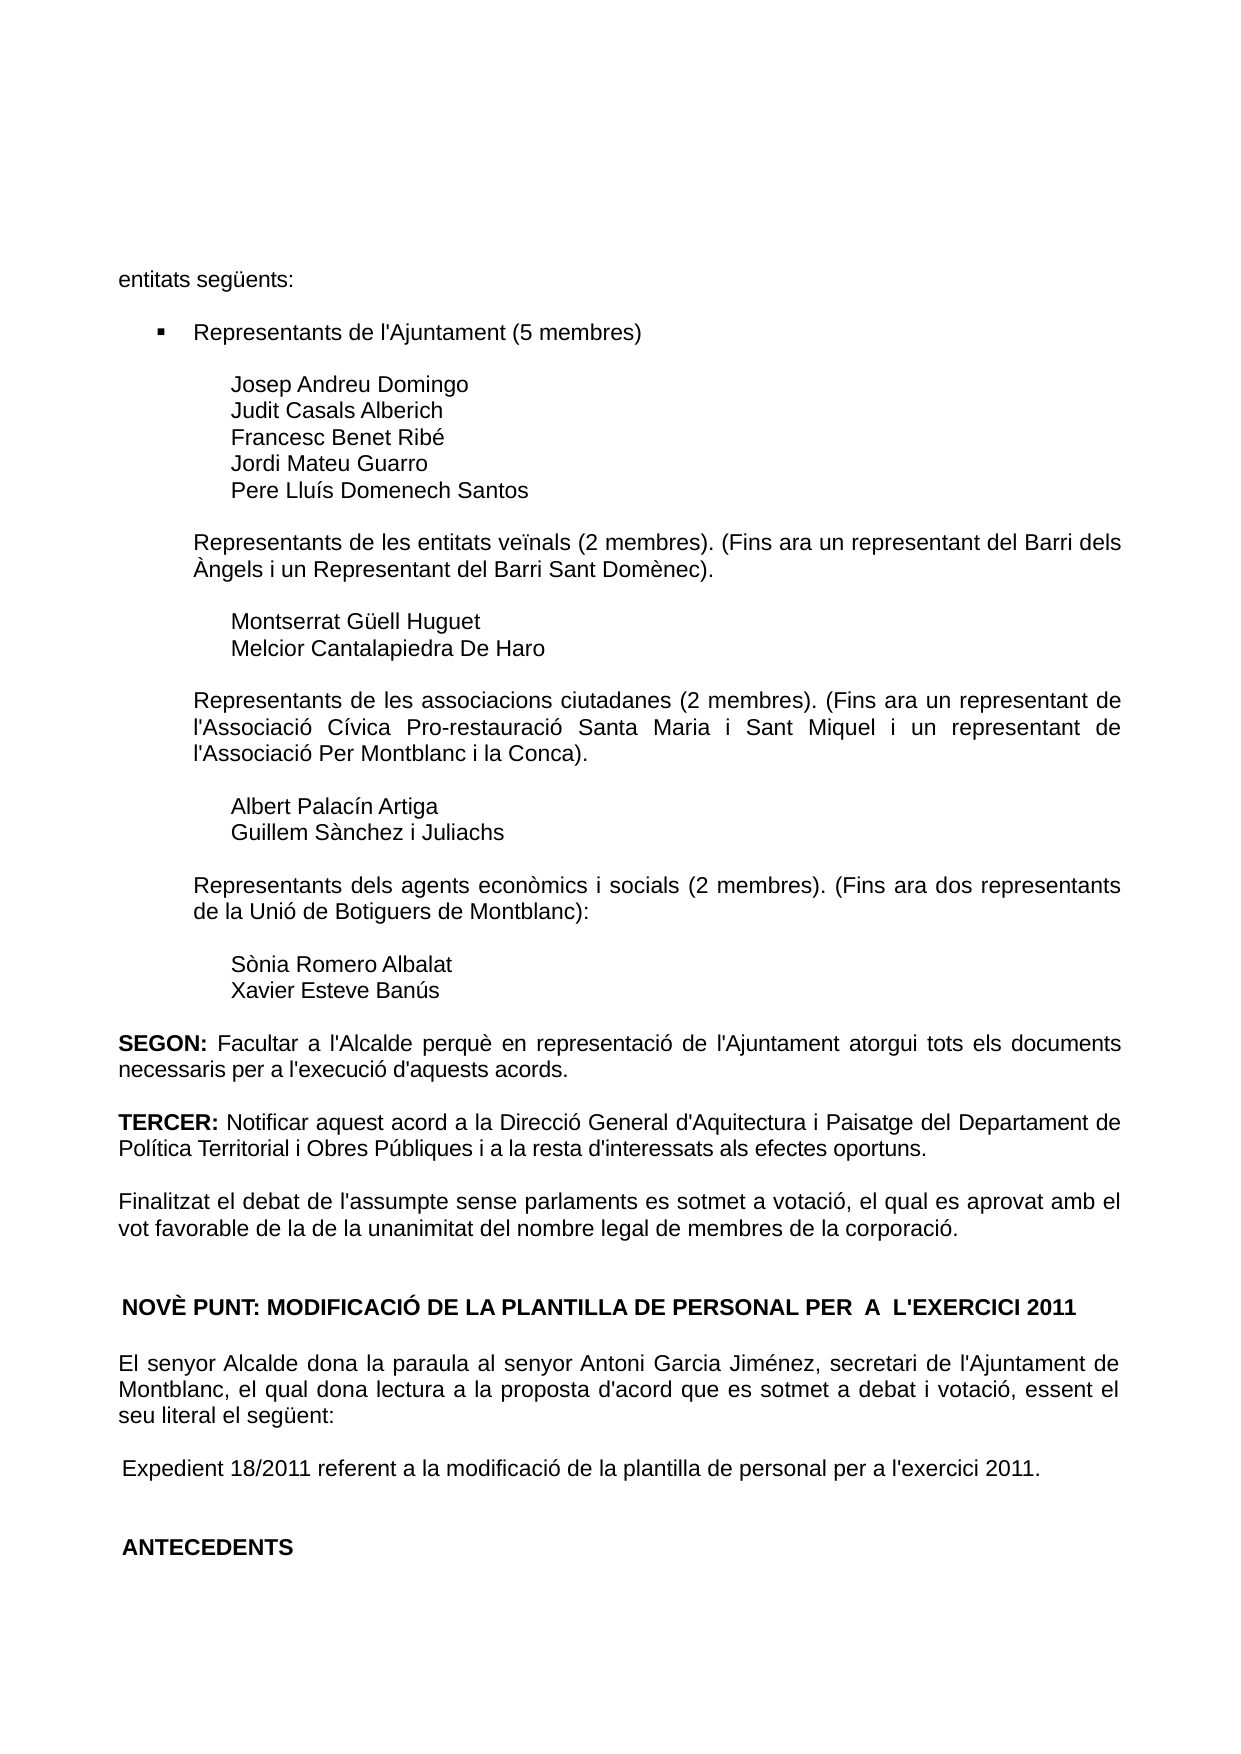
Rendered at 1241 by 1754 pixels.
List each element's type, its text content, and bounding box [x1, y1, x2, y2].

list Jordi Mateu Guarro [193, 450, 1122, 477]
list Pere Lluís Domenech Santos [193, 477, 1122, 503]
list Representants de l'Ajuntament (5 membres) [156, 318, 1122, 345]
text El senyor Alcalde dona la paraula al senyor Antoni Garcia Jiménez, secretari de l'Ajuntament de Montblanc, el qual dona lectura a la proposta d'acord que es sotmet a debat i votació, essent el seu literal el següent: [118, 1350, 1120, 1429]
text ANTECEDENTS [122, 1534, 1122, 1561]
text Finalitzat el debat de l'assumpte sense parlaments es sotmet a votació, el qual es aprovat amb el vot favorable de la de la unanimitat del nombre legal de membres de la corporació. [118, 1188, 1122, 1241]
list Melcior Cantalapiedra De Haro [193, 635, 1122, 661]
list Josep Andreu Domingo [193, 371, 1122, 397]
list Judit Casals Alberich [193, 397, 1122, 424]
list Guillem Sànchez i Juliachs [193, 819, 1122, 846]
text NOVÈ PUNT: MODIFICACIÓ DE LA PLANTILLA DE PERSONAL PER A L'EXERCICI 2011 [122, 1293, 1122, 1320]
list Representants de les associacions ciutadanes (2 membres). (Fins ara un representant de l'Associació Cívica Pro-restauració Santa Maria i Sant Miquel i un representant de l'Associació Per Montblanc i la Conca). [156, 687, 1122, 766]
list Montserrat Güell Huguet [193, 608, 1122, 635]
list Representants dels agents econòmics i socials (2 membres). (Fins ara dos representants de la Unió de Botiguers de Montblanc): [156, 872, 1122, 924]
text TERCER: Notificar aquest acord a la Direcció General d'Aquitectura i Paisatge del Departament de Política Territorial i Obres Públiques i a la resta d'interessats als efectes oportuns. [118, 1109, 1122, 1162]
text entitats següents: [118, 266, 1122, 292]
list Francesc Benet Ribé [193, 424, 1122, 450]
text Expedient 18/2011 referent a la modificació de la plantilla de personal per a l'exercici 2011. [122, 1455, 1122, 1481]
list Representants de les entitats veïnals (2 membres). (Fins ara un representant del Barri dels Àngels i un Representant del Barri Sant Domènec). [156, 529, 1122, 582]
list Xavier Esteve Banús [193, 977, 1122, 1004]
text SEGON: Facultar a l'Alcalde perquè en representació de l'Ajuntament atorgui tots els documents necessaris per a l'execució d'aquests acords. [118, 1030, 1122, 1083]
list Albert Palacín Artiga [193, 793, 1122, 819]
list Sònia Romero Albalat [193, 951, 1122, 977]
